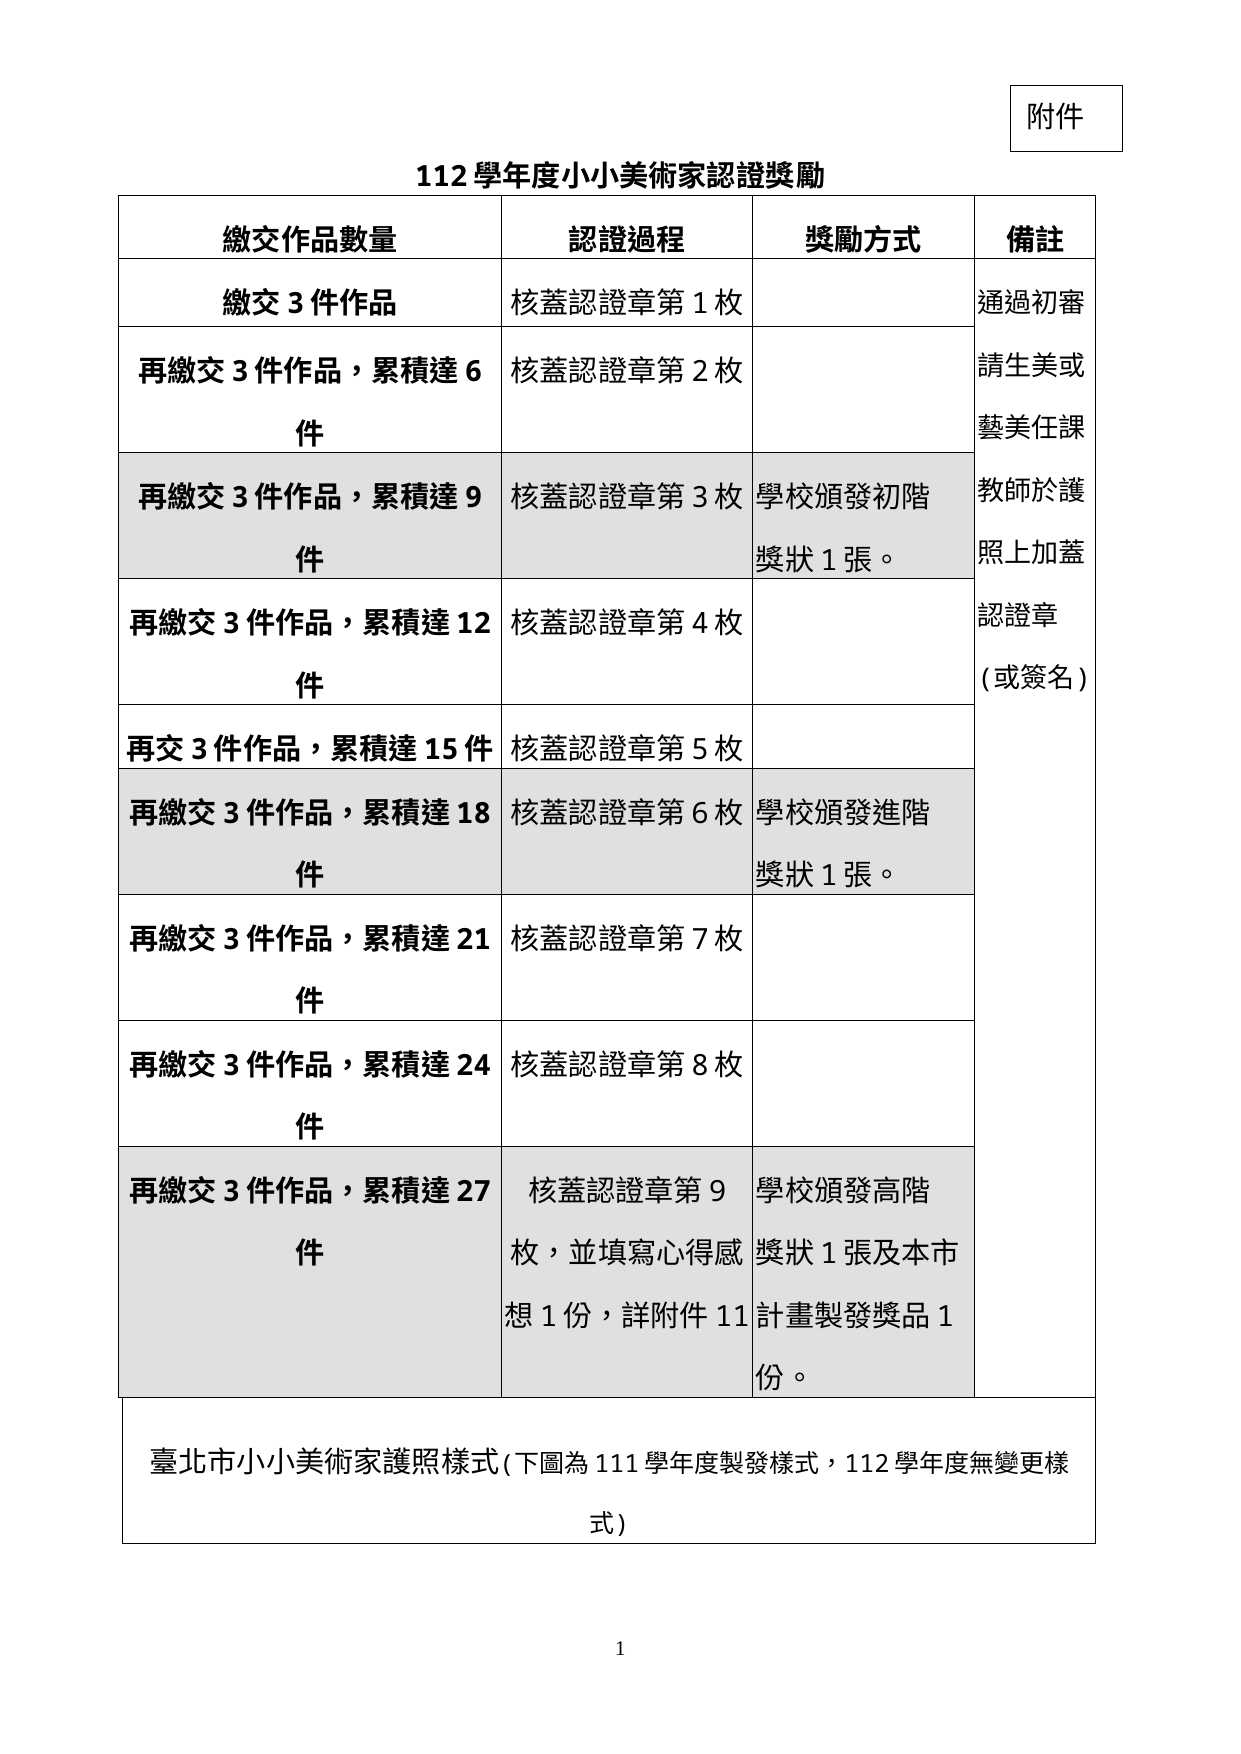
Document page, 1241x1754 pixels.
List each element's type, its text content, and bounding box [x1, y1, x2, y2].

table_cell [118, 1398, 122, 1543]
table_cell [1096, 1020, 1100, 1146]
table_cell [1096, 452, 1100, 578]
table_cell 再繳交3件作品，累積達6件 [119, 327, 501, 452]
table_cell 核蓋認證章第6枚 [502, 769, 752, 894]
table_cell 再繳交3件作品，累積達27件 [119, 1147, 501, 1397]
table_cell 再繳交3件作品，累積達9件 [119, 453, 501, 578]
table_cell 核蓋認證章第9枚，並填寫心得感想1份，詳附件11 [502, 1147, 752, 1397]
table_cell 核蓋認證章第4枚 [502, 579, 752, 704]
table_cell [1096, 704, 1100, 768]
table_cell [1096, 1397, 1100, 1543]
table_cell 繳交3件作品 [119, 259, 501, 326]
table_cell 核蓋認證章第2枚 [502, 327, 752, 452]
table_cell [1096, 768, 1100, 894]
table_header 獎勵方式 [753, 196, 974, 258]
table_cell 核蓋認證章第5枚 [502, 705, 752, 768]
text 附件1 [1026, 94, 1107, 143]
text 112學年度小小美術家認證獎勵 [118, 132, 1122, 194]
table_cell [1096, 326, 1100, 452]
table_cell [753, 705, 974, 768]
table_cell [1096, 1146, 1100, 1397]
table_cell [1096, 894, 1100, 1020]
table_cell [1096, 578, 1100, 704]
table_cell 核蓋認證章第1枚 [502, 259, 752, 326]
table_cell 臺北市小小美術家護照樣式(下圖為111學年度製發樣式，112學年度無變更樣式) [123, 1398, 1095, 1543]
table_cell [753, 259, 974, 326]
table_cell 再交3件作品，累積達15件 [119, 705, 501, 768]
table_cell [753, 327, 974, 452]
table_cell 再繳交3件作品，累積達12件 [119, 579, 501, 704]
table_header 備註 [975, 196, 1095, 258]
table_cell [753, 895, 974, 1020]
table_header 認證過程 [502, 196, 752, 258]
table_header 繳交作品數量 [119, 196, 501, 258]
table_cell 核蓋認證章第7枚 [502, 895, 752, 1020]
table_cell 通過初審請生美或藝美任課教師於護照上加蓋認證章(或簽名) [975, 259, 1095, 1397]
table_header [1096, 195, 1100, 258]
table_cell 再繳交3件作品，累積達21件 [119, 895, 501, 1020]
table_cell 核蓋認證章第8枚 [502, 1021, 752, 1146]
table_cell 學校頒發初階 獎狀1張。 [753, 453, 974, 578]
table_cell [753, 1021, 974, 1146]
table_cell [1096, 258, 1100, 326]
text 112學年度小小美術家認證獎勵 [1011, 86, 1122, 151]
table_cell 再繳交3件作品，累積達18件 [119, 769, 501, 894]
table_cell 學校頒發高階 獎狀1張及本市計畫製發獎品1份。 [753, 1147, 974, 1397]
table_cell 核蓋認證章第3枚 [502, 453, 752, 578]
table_cell 學校頒發進階 獎狀1張。 [753, 769, 974, 894]
table_cell 再繳交3件作品，累積達24件 [119, 1021, 501, 1146]
table_cell [753, 579, 974, 704]
